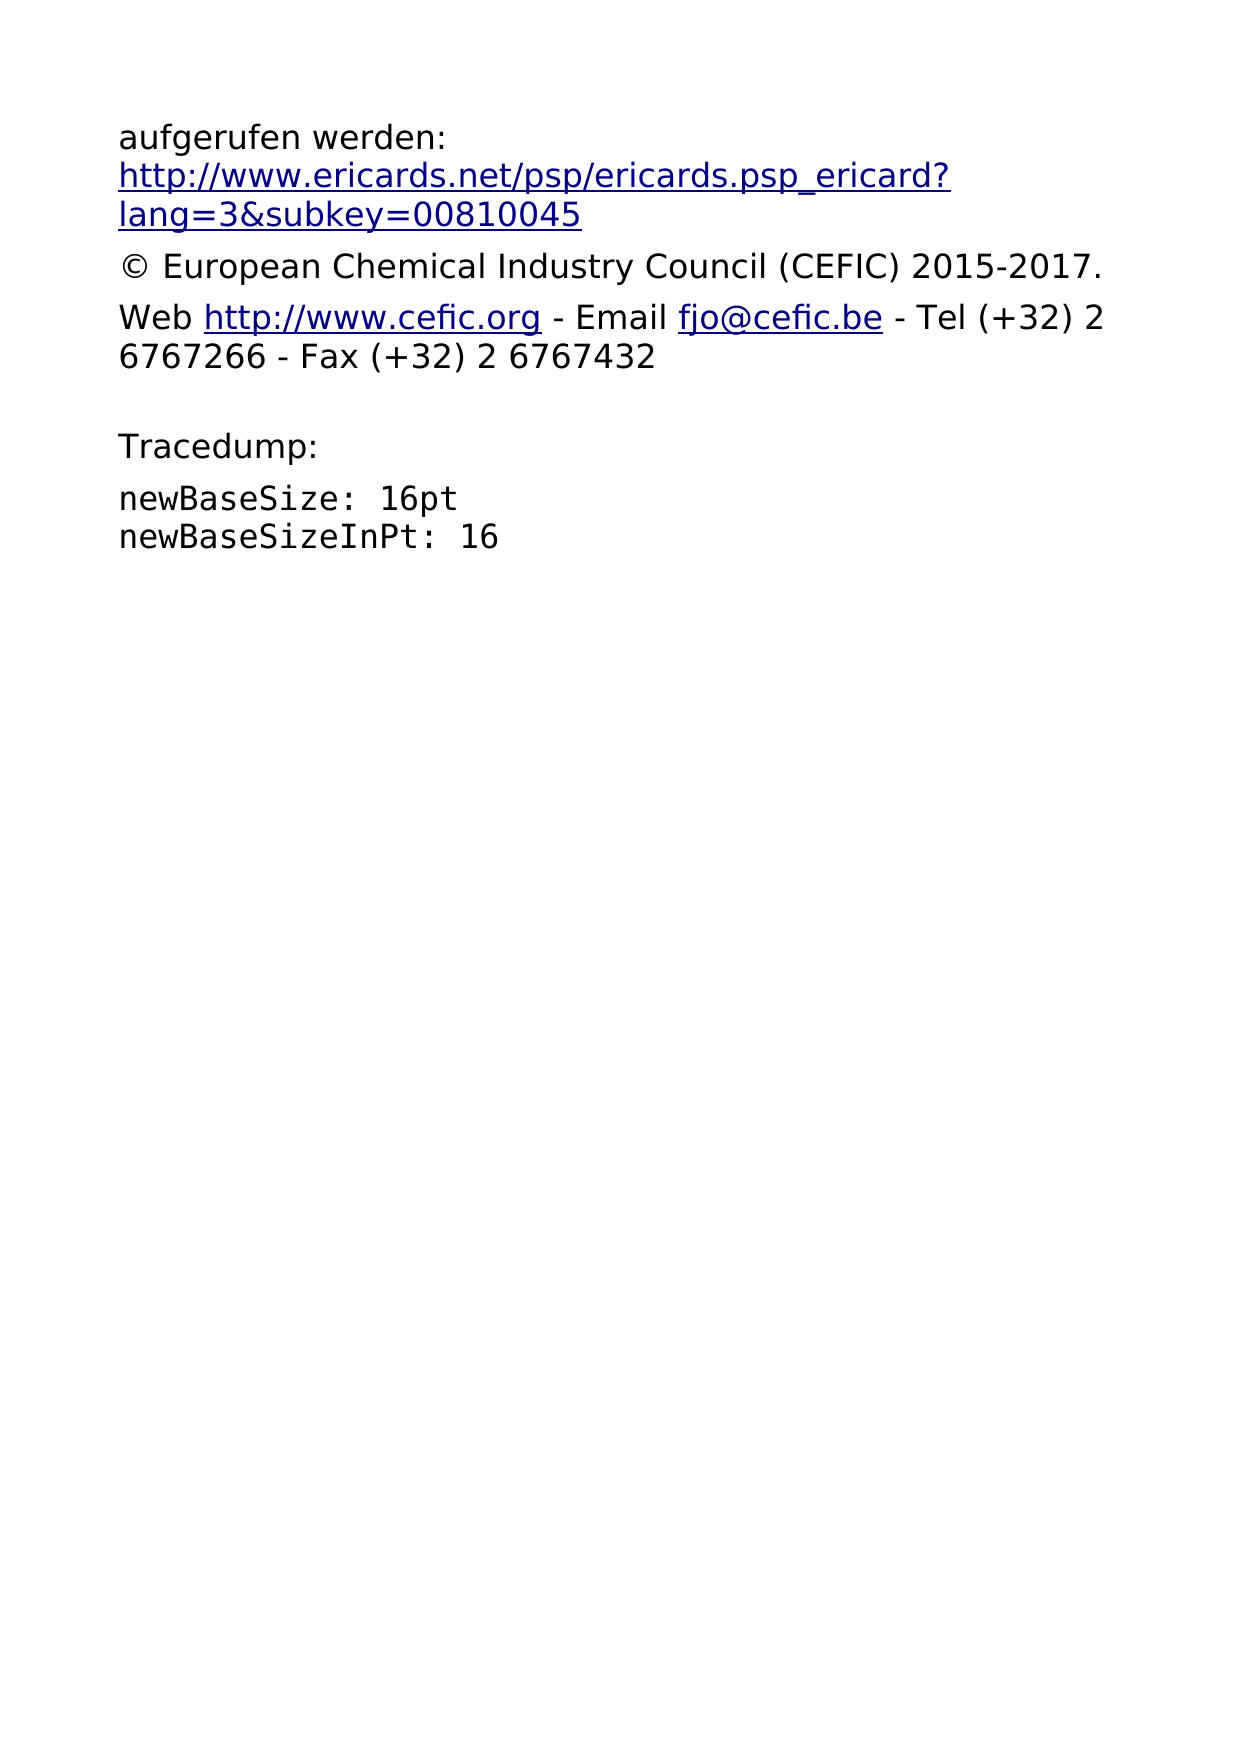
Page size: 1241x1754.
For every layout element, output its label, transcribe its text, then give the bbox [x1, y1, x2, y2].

text © European Chemical Industry Council (CEFIC) 2015-2017. [118, 247, 1122, 286]
text Tracedump: [118, 389, 1122, 466]
text aufgerufen werden: http://www.ericards.net/psp/ericards.psp_ericard?lang=3&subkey=00810045 [118, 118, 1122, 235]
text newBaseSize: 16pt newBaseSizeInPt: 16 [118, 479, 1122, 557]
text Web http://www.cefic.org - Email fjo@cefic.be - Tel (+32) 2 6767266 - Fax (+32) 2 6767432 [118, 298, 1122, 376]
